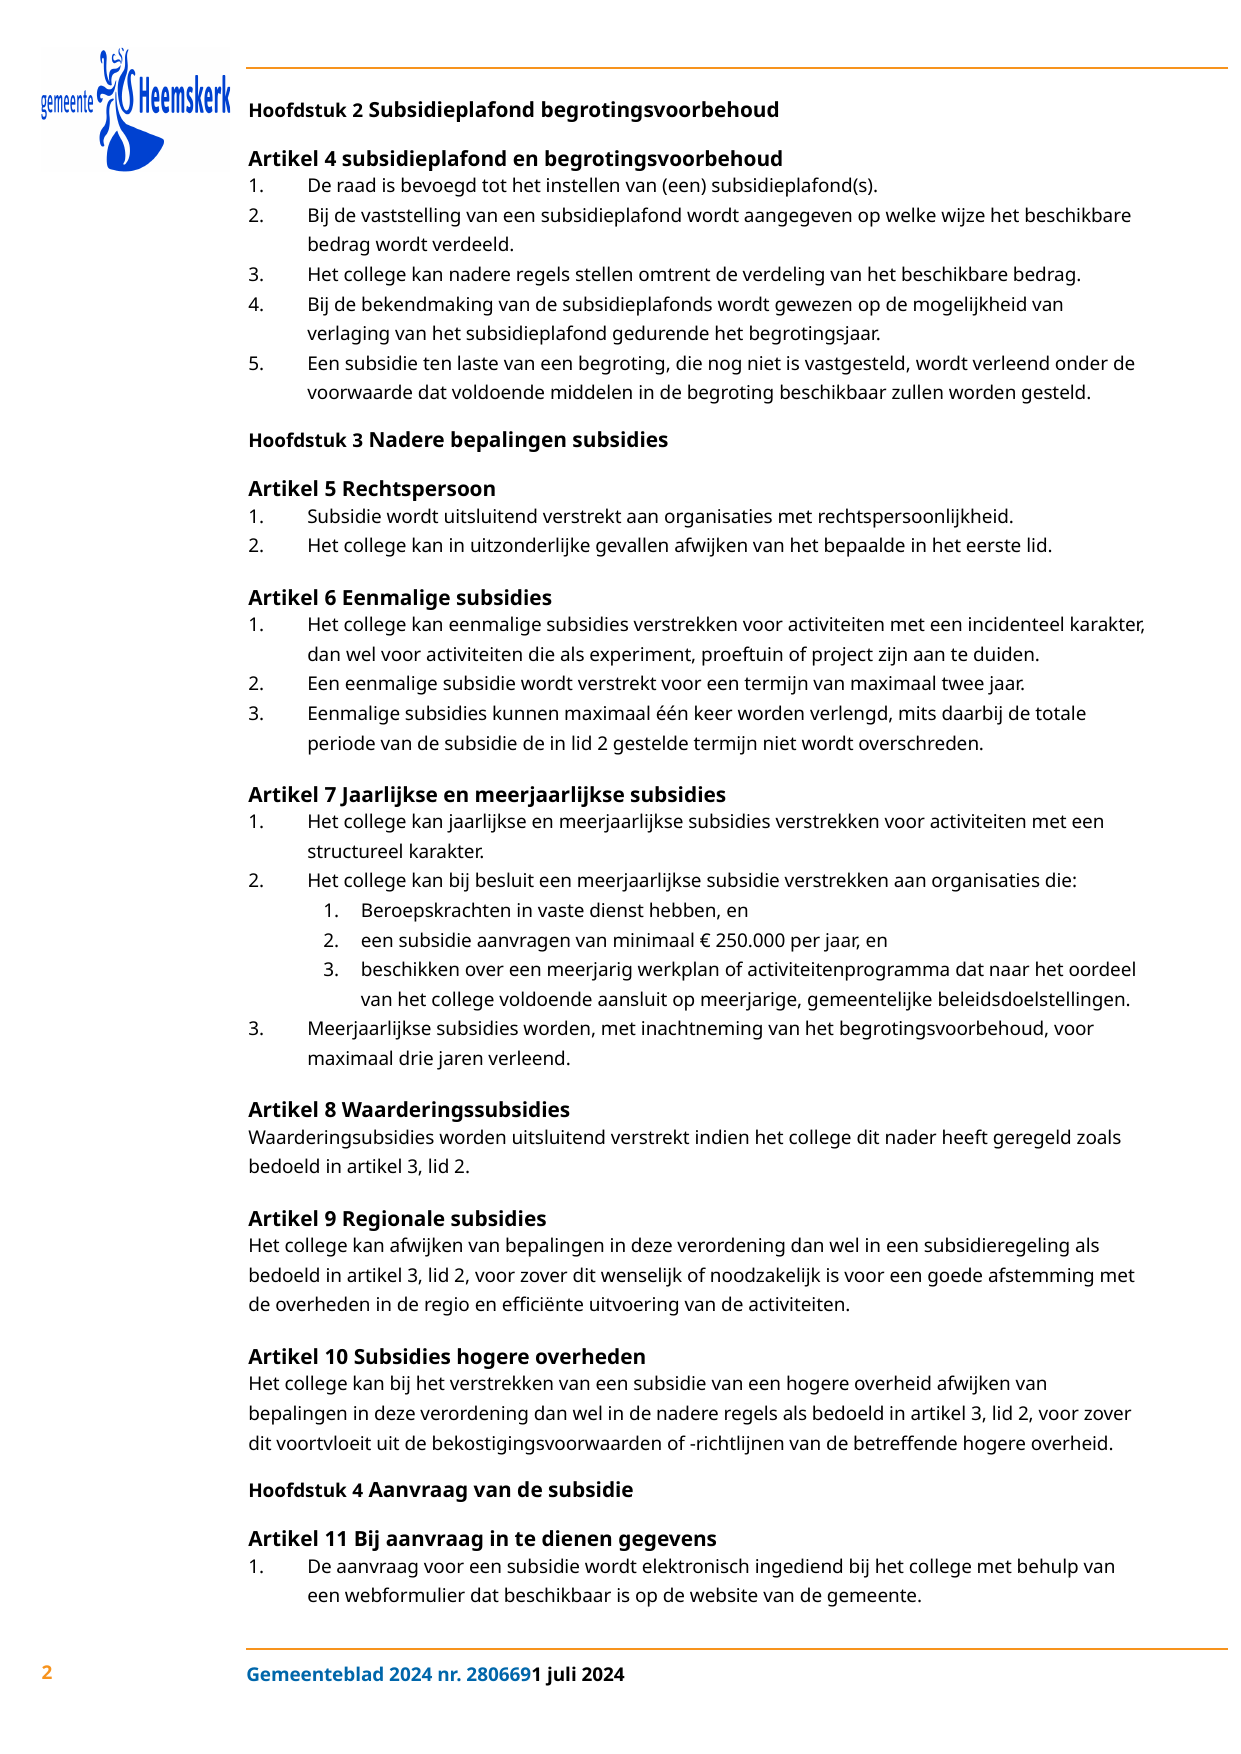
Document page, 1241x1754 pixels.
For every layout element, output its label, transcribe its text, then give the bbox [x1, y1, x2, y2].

list Subsidie wordt uitsluitend verstrekt aan organisaties met rechtspersoonlijkheid. [248, 503, 1152, 529]
list beschikken over een meerjarig werkplan of activiteitenprogramma dat naar het oordeel van het college voldoende aansluit op meerjarige, gemeentelijke beleidsdoelstellingen. [323, 956, 1152, 1012]
text Artikel 4 subsidieplafond en begrotingsvoorbehoud [248, 144, 1152, 172]
list een subsidie aanvragen van minimaal € 250.000 per jaar, en [323, 927, 1152, 953]
picture [41, 47, 231, 172]
text Artikel 9 Regionale subsidies [248, 1204, 1152, 1232]
list Het college kan jaarlijkse en meerjaarlijkse subsidies verstrekken voor activiteiten met een structureel karakter. [248, 808, 1152, 864]
list Bij de bekendmaking van de subsidieplafonds wordt gewezen op de mogelijkheid van verlaging van het subsidieplafond gedurende het begrotingsjaar. [248, 291, 1152, 346]
list Het college kan eenmalige subsidies verstrekken voor activiteiten met een incidenteel karakter, dan wel voor activiteiten die als experiment, proeftuin of project zijn aan te duiden. [248, 611, 1152, 667]
list Een eenmalige subsidie wordt verstrekt voor een termijn van maximaal twee jaar. [248, 671, 1152, 696]
text Het college kan bij het verstrekken van een subsidie van een hogere overheid afwijken van bepalingen in deze verordening dan wel in de nadere regels als bedoeld in artikel 3, lid 2, voor zover dit voortvloeit uit de bekostigingsvoorwaarden of -richtlijnen van de betreffende hogere overheid. [248, 1371, 1152, 1455]
list Beroepskrachten in vaste dienst hebben, en [323, 897, 1152, 923]
list Het college kan in uitzonderlijke gevallen afwijken van het bepaalde in het eerste lid. [248, 532, 1152, 558]
text Hoofdstuk 4 Aanvraag van de subsidie [248, 1475, 1152, 1504]
list Het college kan bij besluit een meerjaarlijkse subsidie verstrekken aan organisaties die: [248, 868, 1152, 893]
text Hoofdstuk 2 Subsidieplafond begrotingsvoorbehoud [248, 95, 1152, 123]
text Hoofdstuk 3 Nadere bepalingen subsidies [248, 425, 1152, 454]
text Artikel 11 Bij aanvraag in te dienen gegevens [248, 1524, 1152, 1553]
list Eenmalige subsidies kunnen maximaal één keer worden verlengd, mits daarbij de totale periode van de subsidie de in lid 2 gestelde termijn niet wordt overschreden. [248, 700, 1152, 755]
text Het college kan afwijken van bepalingen in deze verordening dan wel in een subsidieregeling als bedoeld in artikel 3, lid 2, voor zover dit wenselijk of noodzakelijk is voor een goede afstemming met de overheden in de regio en efficiënte uitvoering van de activiteiten. [248, 1232, 1152, 1317]
list De aanvraag voor een subsidie wordt elektronisch ingediend bij het college met behulp van een webformulier dat beschikbaar is op de website van de gemeente. [248, 1553, 1152, 1608]
list Een subsidie ten laste van een begroting, die nog niet is vastgesteld, wordt verleend onder de voorwaarde dat voldoende middelen in de begroting beschikbaar zullen worden gesteld. [248, 350, 1152, 405]
text Artikel 8 Waarderingssubsidies [248, 1096, 1152, 1124]
list De raad is bevoegd tot het instellen van (een) subsidieplafond(s). [248, 172, 1152, 198]
list Meerjaarlijkse subsidies worden, met inachtneming van het begrotingsvoorbehoud, voor maximaal drie jaren verleend. [248, 1016, 1152, 1071]
text Artikel 5 Rechtspersoon [248, 474, 1152, 503]
text Artikel 10 Subsidies hogere overheden [248, 1342, 1152, 1371]
text Waarderingsubsidies worden uitsluitend verstrekt indien het college dit nader heeft geregeld zoals bedoeld in artikel 3, lid 2. [248, 1124, 1152, 1179]
list Bij de vaststelling van een subsidieplafond wordt aangegeven op welke wijze het beschikbare bedrag wordt verdeeld. [248, 202, 1152, 257]
text Artikel 6 Eenmalige subsidies [248, 583, 1152, 611]
text Artikel 7 Jaarlijkse en meerjaarlijkse subsidies [248, 780, 1152, 808]
list Het college kan nadere regels stellen omtrent de verdeling van het beschikbare bedrag. [248, 261, 1152, 287]
